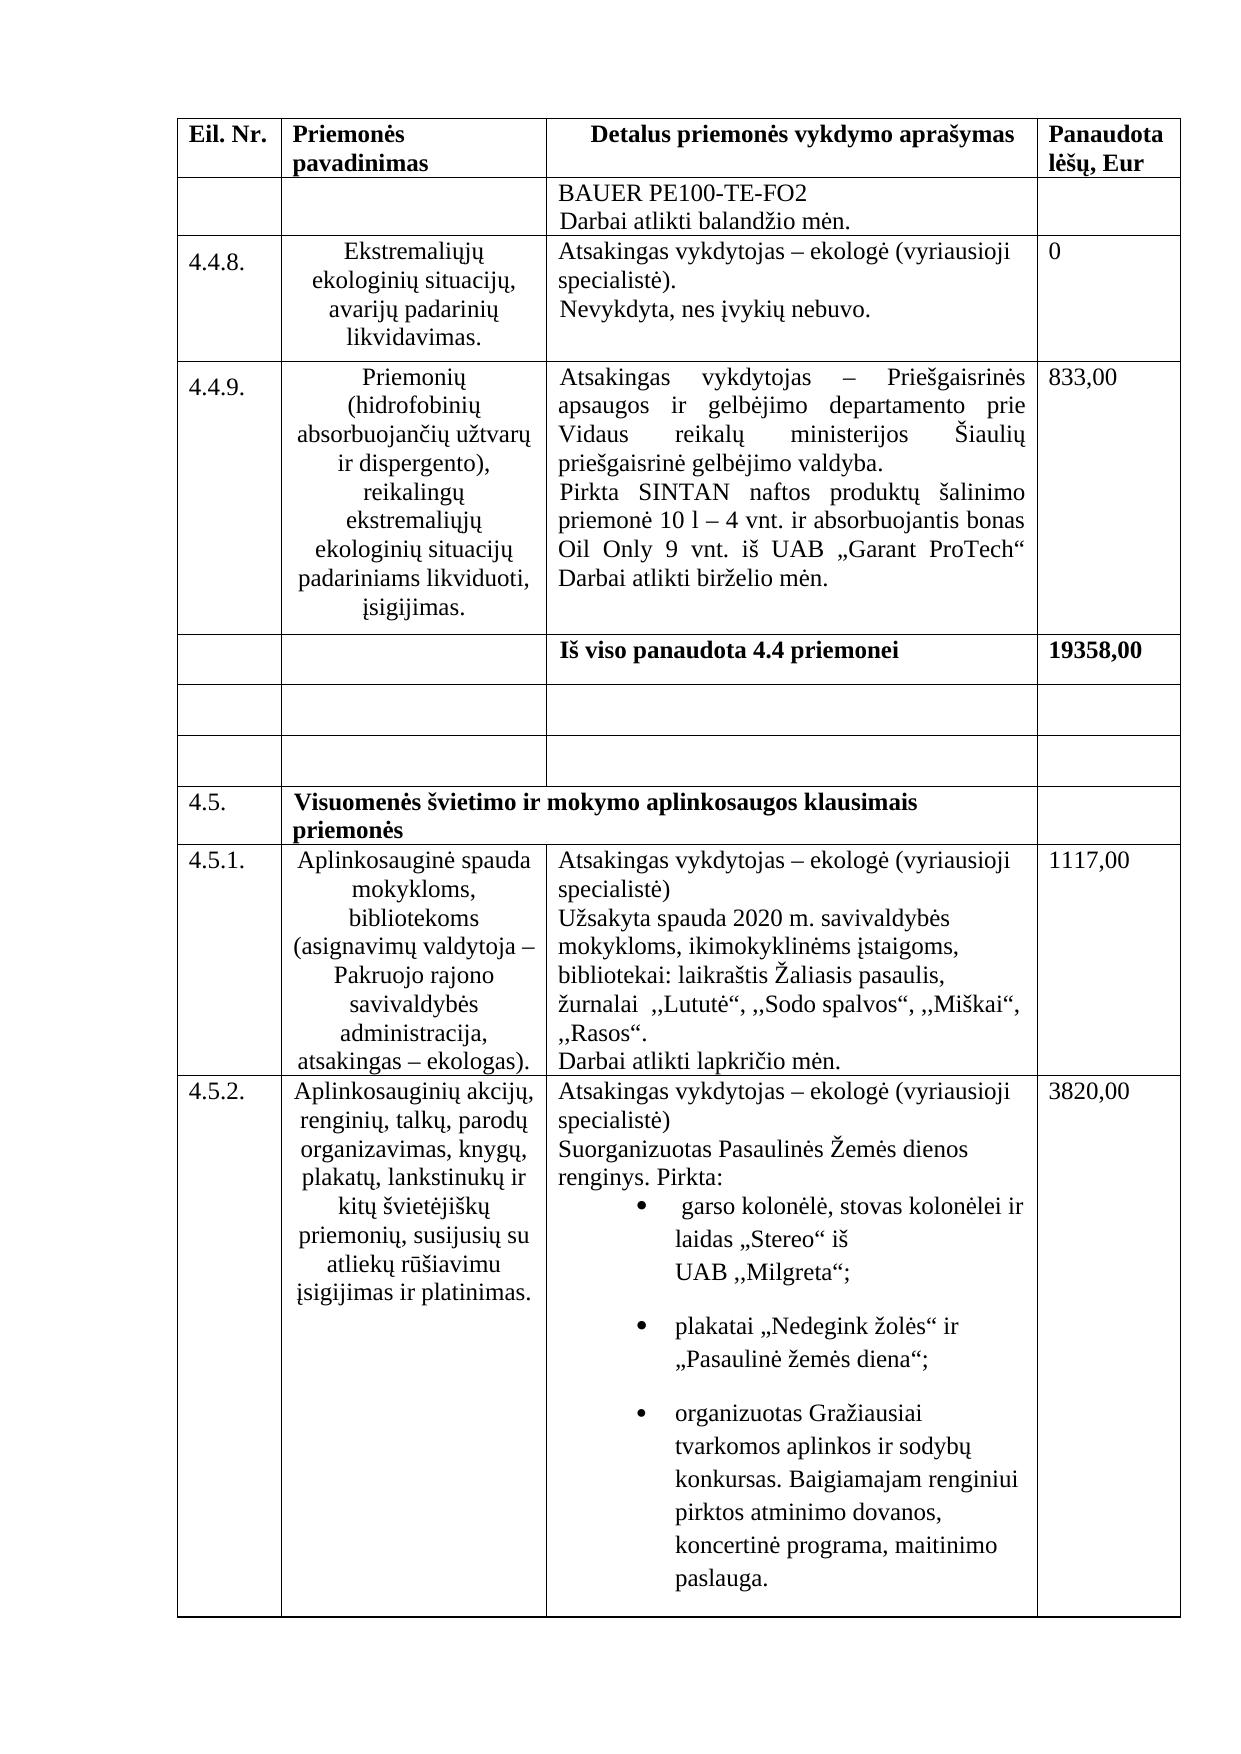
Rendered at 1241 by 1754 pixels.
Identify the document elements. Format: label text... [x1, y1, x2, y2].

table_cell [178, 685, 281, 735]
table_cell 4.4.9. [178, 362, 281, 634]
table_cell Iš viso panaudota 4.4 priemonei [547, 635, 1037, 684]
table_cell 833,00 [1038, 362, 1180, 634]
table_cell 19358,00 [1038, 635, 1180, 684]
table_cell [178, 736, 281, 786]
table_cell Visuomenės švietimo ir mokymo aplinkosaugos klausimais priemonės [282, 787, 1037, 844]
table_cell [178, 635, 281, 684]
table_cell 4.4.8. [178, 236, 281, 361]
table_cell [547, 736, 1037, 786]
table_cell [282, 685, 546, 735]
table_cell [282, 635, 546, 684]
table_cell [178, 178, 281, 235]
table_cell Ekstremaliųjų ekologinių situacijų, avarijų padarinių likvidavimas. [282, 236, 546, 361]
table_cell Atsakingas vykdytojas – ekologė (vyriausioji specialistė) Užsakyta spauda 2020 m. savivaldybės mokykloms, ikimokyklinėms įstaigoms, bibliotekai: laikraštis Žaliasis pasaulis, žurnalai ,,Lututė“, ,,Sodo spalvos“, ,,Miškai“, ,,Rasos“. Darbai atlikti lapkričio mėn. [547, 845, 1037, 1075]
table_cell 3820,00 [1038, 1076, 1180, 1616]
table_cell [1038, 685, 1180, 735]
table_cell Atsakingas vykdytojas – Priešgaisrinės apsaugos ir gelbėjimo departamento prie Vidaus reikalų ministerijos Šiaulių priešgaisrinė gelbėjimo valdyba. Pirkta SINTAN naftos produktų šalinimo priemonė 10 l – 4 vnt. ir absorbuojantis bonas Oil Only 9 vnt. iš UAB „Garant ProTech“ Darbai atlikti birželio mėn. [547, 362, 1037, 634]
table_cell 1117,00 [1038, 845, 1180, 1075]
table_cell BAUER PE100-TE-FO2 Darbai atlikti balandžio mėn. [547, 178, 1037, 235]
table_cell Aplinkosauginė spauda mokykloms, bibliotekoms (asignavimų valdytoja – Pakruojo rajono savivaldybės administracija, atsakingas – ekologas). [282, 845, 546, 1075]
table_cell Atsakingas vykdytojas – ekologė (vyriausioji specialistė). Nevykdyta, nes įvykių nebuvo. [547, 236, 1037, 361]
table_cell [1038, 736, 1180, 786]
table_cell 4.5.2. [178, 1076, 281, 1616]
table_header Detalus priemonės vykdymo aprašymas [547, 119, 1037, 177]
table_header Eil. Nr. [178, 119, 281, 177]
table_cell Priemonių (hidrofobinių absorbuojančių užtvarų ir dispergento), reikalingų ekstremaliųjų ekologinių situacijų padariniams likviduoti, įsigijimas. [282, 362, 546, 634]
table_cell [282, 736, 546, 786]
table_cell [1038, 787, 1180, 844]
table_cell Atsakingas vykdytojas – ekologė (vyriausioji specialistė) Suorganizuotas Pasaulinės Žemės dienos renginys. Pirkta: garso kolonėlė, stovas kolonėlei ir laidas „Stereo“ iš UAB ,,Milgreta“; plakatai „Nedegink žolės“ ir „Pasaulinė žemės diena“; organizuotas Gražiausiai tvarkomos aplinkos ir sodybų konkursas. Baigiamajam renginiui pirktos atminimo dovanos, koncertinė programa, maitinimo paslauga. [547, 1076, 1037, 1616]
table_cell 4.5. [178, 787, 281, 844]
table_cell 0 [1038, 236, 1180, 361]
table_header Priemonės pavadinimas [282, 119, 546, 177]
table_cell [1038, 178, 1180, 235]
table_cell [547, 685, 1037, 735]
table_cell Aplinkosauginių akcijų, renginių, talkų, parodų organizavimas, knygų, plakatų, lankstinukų ir kitų švietėjiškų priemonių, susijusių su atliekų rūšiavimu įsigijimas ir platinimas. [282, 1076, 546, 1616]
table_cell [282, 178, 546, 235]
table_header Panaudota lėšų, Eur [1038, 119, 1180, 177]
table_cell 4.5.1. [178, 845, 281, 1075]
